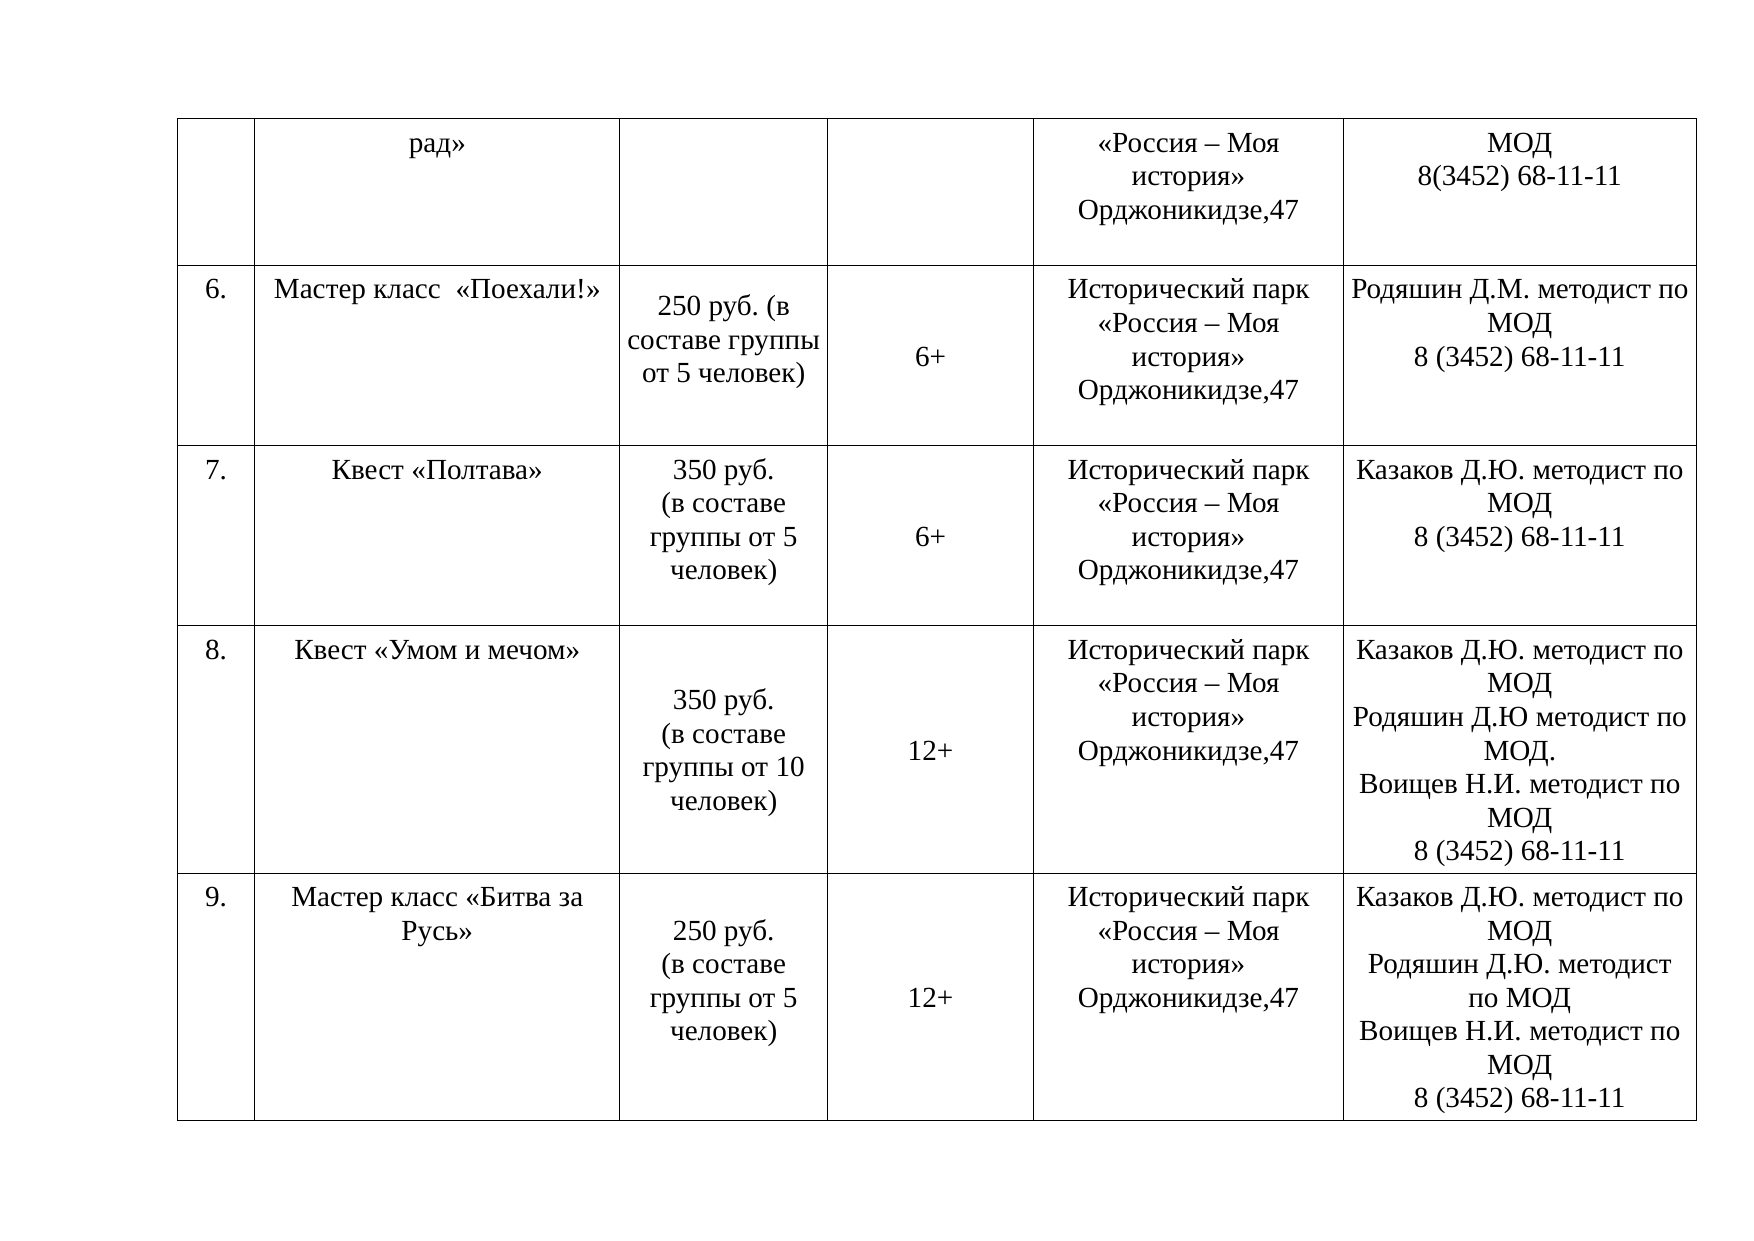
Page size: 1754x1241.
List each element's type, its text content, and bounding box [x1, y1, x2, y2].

table_cell [620, 119, 827, 265]
table_cell Квест «Полтава» [255, 446, 619, 625]
table_cell Казаков Д.Ю. методист по МОД 8 (3452) 68-11-11 [1344, 446, 1696, 625]
table_cell 7. [178, 446, 254, 625]
table_cell Казаков Д.Ю. методист по МОД Родяшин Д.Ю методист по МОД. Воищев Н.И. методист по МОД 8 (3452) 68-11-11 [1344, 626, 1696, 872]
table_cell 12+ [828, 626, 1033, 872]
table_cell [828, 119, 1033, 265]
table_cell Мастер класс «Поехали!» [255, 266, 619, 445]
table_cell [178, 119, 254, 265]
table_cell Мастер класс «Битва за Русь» [255, 874, 619, 1120]
table_cell Исторический парк «Россия – Моя история» Орджоникидзе,47 [1034, 626, 1343, 872]
table_cell 6+ [828, 446, 1033, 625]
table_cell 350 руб. (в составе группы от 5 человек) [620, 446, 827, 625]
table_cell 350 руб. (в составе группы от 10 человек) [620, 626, 827, 872]
table_cell Исторический парк «Россия – Моя история» Орджоникидзе,47 [1034, 446, 1343, 625]
table_cell Исторический парк «Россия – Моя история» Орджоникидзе,47 [1034, 874, 1343, 1120]
table_cell 8. [178, 626, 254, 872]
table_cell Родяшин Д.М. методист по МОД 8 (3452) 68-11-11 [1344, 266, 1696, 445]
table_cell Казаков Д.Ю. методист по МОД Родяшин Д.Ю. методист по МОД Воищев Н.И. методист по МОД 8 (3452) 68-11-11 [1344, 874, 1696, 1120]
table_cell 6. [178, 266, 254, 445]
table_cell рад» [255, 119, 619, 265]
table_cell 6+ [828, 266, 1033, 445]
table_cell «Россия – Моя история» Орджоникидзе,47 [1034, 119, 1343, 265]
table_cell МОД 8(3452) 68-11-11 [1344, 119, 1696, 265]
table_cell 12+ [828, 874, 1033, 1120]
table_cell 9. [178, 874, 254, 1120]
table_cell Квест «Умом и мечом» [255, 626, 619, 872]
table_cell 250 руб. (в составе группы от 5 человек) [620, 266, 827, 445]
table_cell Исторический парк «Россия – Моя история» Орджоникидзе,47 [1034, 266, 1343, 445]
table_cell 250 руб. (в составе группы от 5 человек) [620, 874, 827, 1120]
